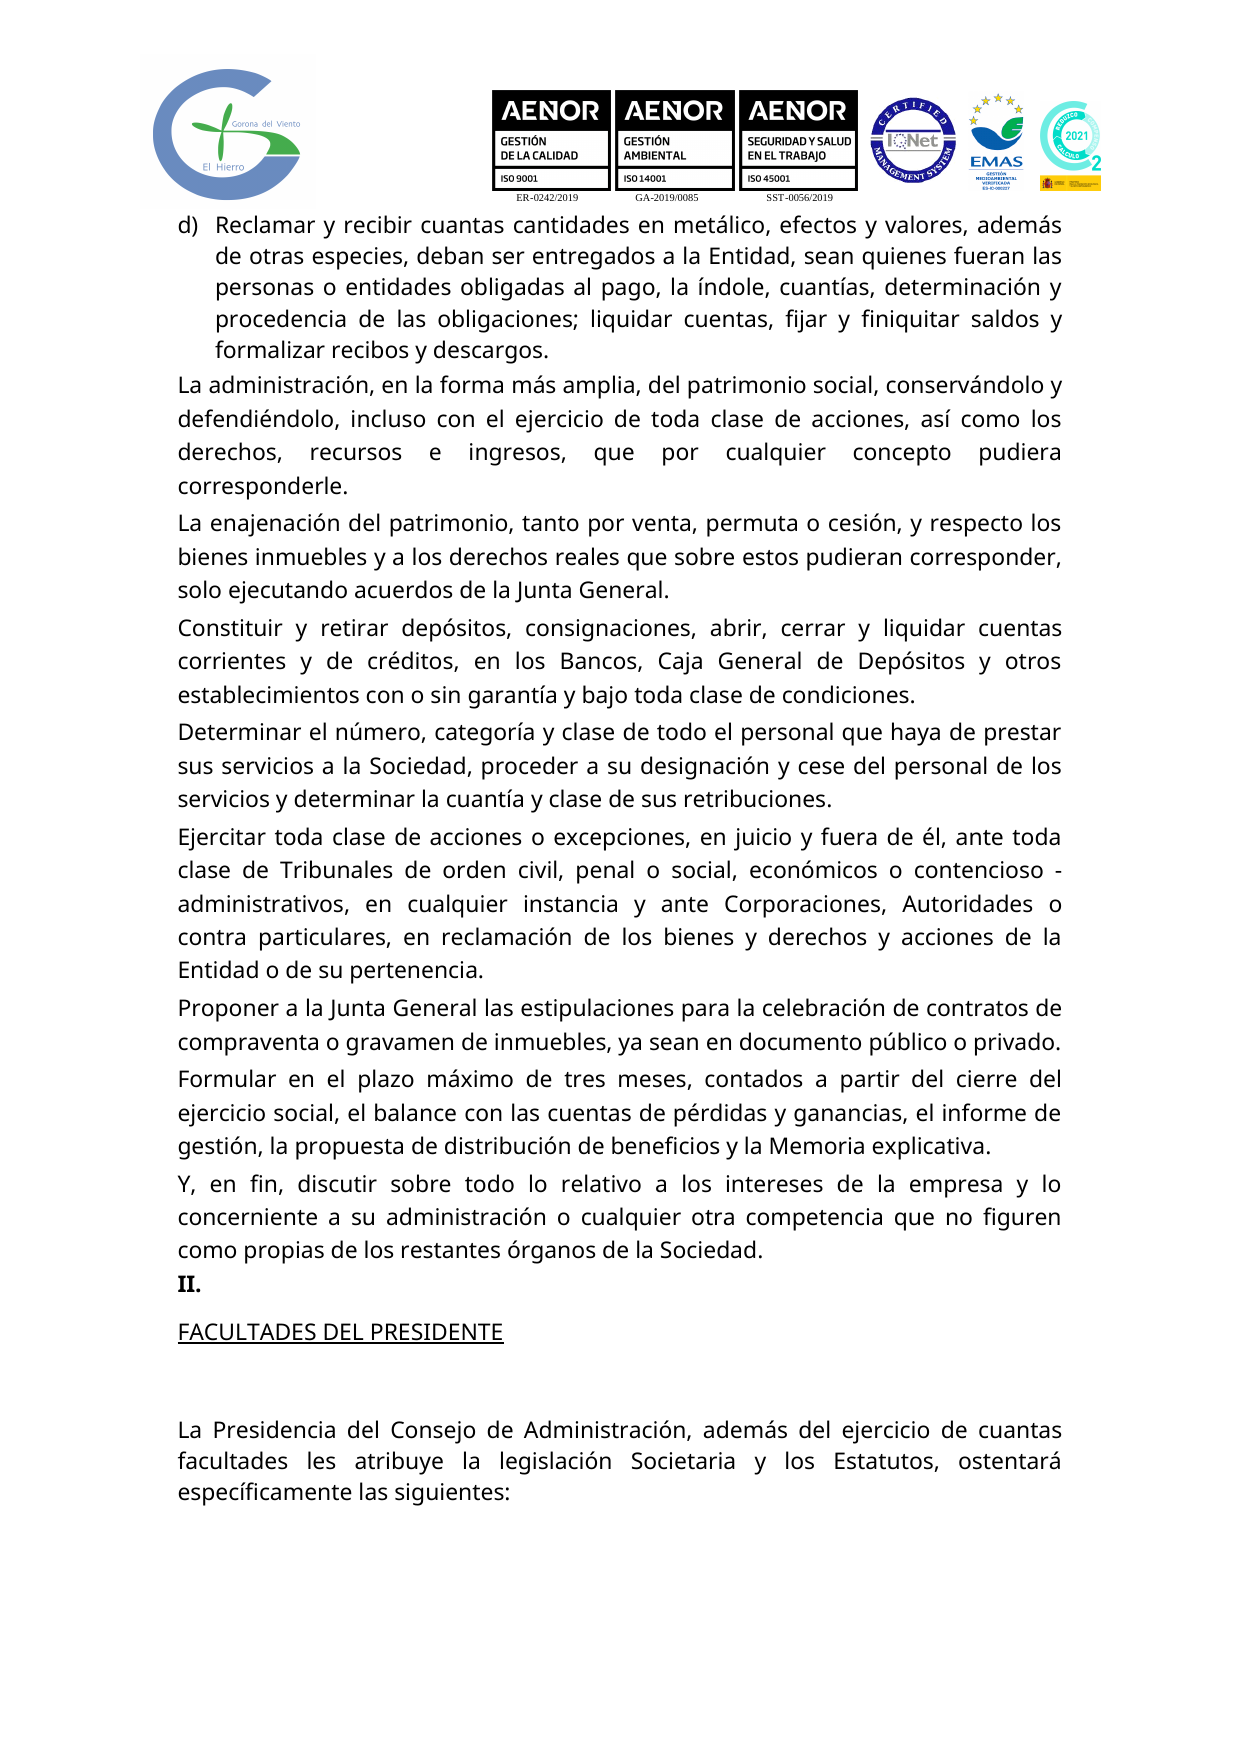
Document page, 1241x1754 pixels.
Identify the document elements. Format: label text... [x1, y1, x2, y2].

subtitle Constituir y retirar depósitos, consignaciones, abrir, cerrar y liquidar cuentas corrientes y de créditos, en los Bancos, Caja General de Depósitos y otros establecimientos con o sin garantía y bajo toda clase de condiciones. [177, 612, 1063, 710]
subtitle Determinar el número, categoría y clase de todo el personal que haya de prestar sus servicios a la Sociedad, proceder a su designación y cese del personal de los servicios y determinar la cuantía y clase de sus retribuciones. [177, 716, 1063, 814]
subtitle FACULTADES DEL PRESIDENTE [177, 1316, 1063, 1347]
subtitle La enajenación del patrimonio, tanto por venta, permuta o cesión, y respecto los bienes inmuebles y a los derechos reales que sobre estos pudieran corresponder, solo ejecutando acuerdos de la Junta General. [177, 507, 1063, 605]
subtitle Formular en el plazo máximo de tres meses, contados a partir del cierre del ejercicio social, el balance con las cuentas de pérdidas y ganancias, el informe de gestión, la propuesta de distribución de beneficios y la Memoria explicativa. [177, 1063, 1063, 1161]
text La Presidencia del Consejo de Administración, además del ejercicio de cuantas facultades les atribuye la legislación Societaria y los Estatutos, ostentará específicamente las siguientes: [177, 1414, 1063, 1507]
subtitle Proponer a la Junta General las estipulaciones para la celebración de contratos de compraventa o gravamen de inmuebles, ya sean en documento público o privado. [177, 992, 1063, 1057]
list Reclamar y recibir cuantas cantidades en metálico, efectos y valores, además de otras especies, deban ser entregados a la Entidad, sean quienes fueran las personas o entidades obligadas al pago, la índole, cuantías, determinación y procedencia de las obligaciones; liquidar cuentas, fijar y finiquitar saldos y formalizar recibos y descargos. [177, 148, 1063, 365]
subtitle Y, en fin, discutir sobre todo lo relativo a los intereses de la empresa y lo concerniente a su administración o cualquier otra competencia que no figuren como propias de los restantes órganos de la Sociedad. [177, 1167, 1063, 1266]
subtitle La administración, en la forma más amplia, del patrimonio social, conservándolo y defendiéndolo, incluso con el ejercicio de toda clase de acciones, así como los derechos, recursos e ingresos, que por cualquier concepto pudiera corresponderle. [177, 369, 1063, 501]
subtitle Ejercitar toda clase de acciones o excepciones, en juicio y fuera de él, ante toda clase de Tribunales de orden civil, penal o social, económicos o contencioso - administrativos, en cualquier instancia y ante Corporaciones, Autoridades o contra particulares, en reclamación de los bienes y derechos y acciones de la Entidad o de su pertenencia. [177, 821, 1063, 986]
